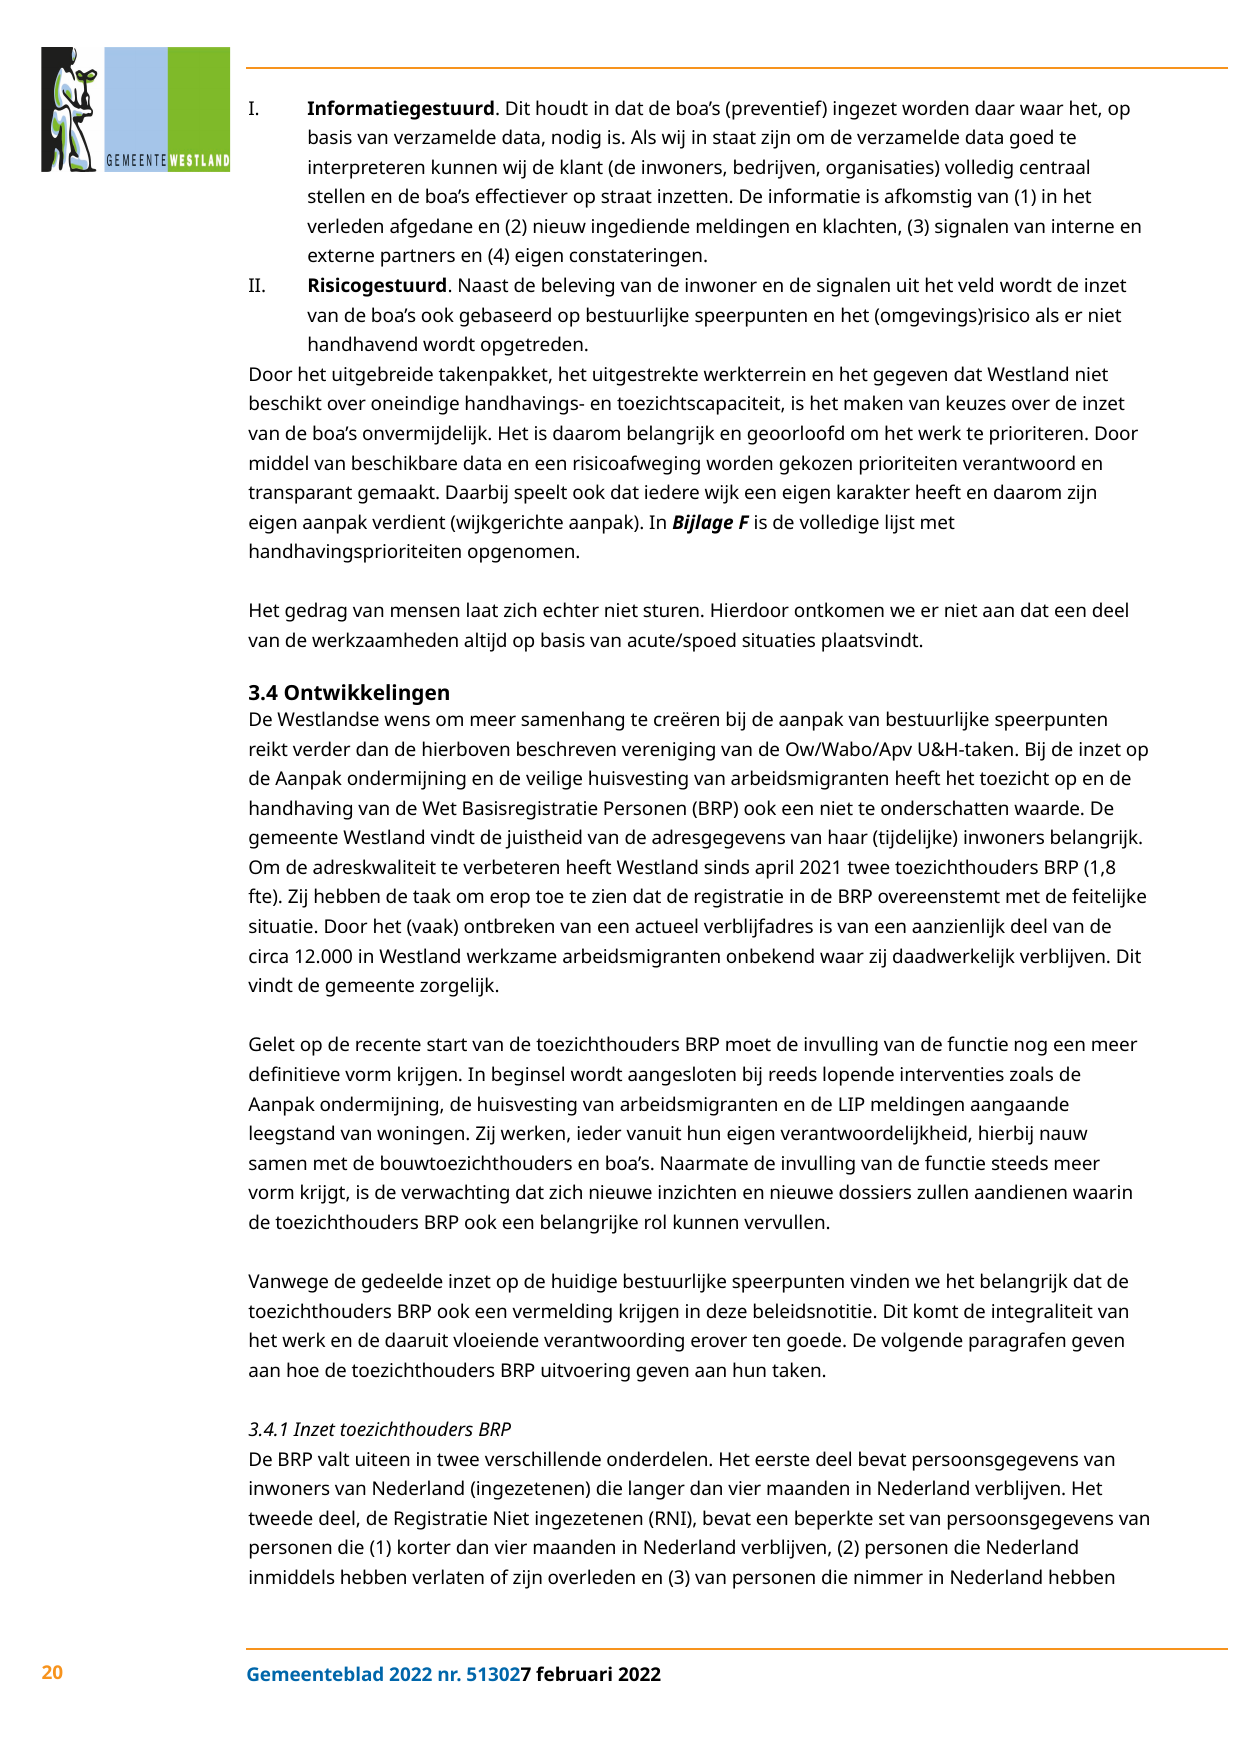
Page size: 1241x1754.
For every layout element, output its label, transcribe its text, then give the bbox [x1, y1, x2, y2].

picture [41, 47, 231, 172]
text De BRP valt uiteen in twee verschillende onderdelen. Het eerste deel bevat persoonsgegevens van inwoners van Nederland (ingezetenen) die langer dan vier maanden in Nederland verblijven. Het tweede deel, de Registratie Niet ingezetenen (RNI), bevat een beperkte set van persoonsgegevens van personen die (1) korter dan vier maanden in Nederland verblijven, (2) personen die Nederland inmiddels hebben verlaten of zijn overleden en (3) van personen die nimmer in Nederland hebben [248, 1446, 1152, 1590]
text Door het uitgebreide takenpakket, het uitgestrekte werkterrein en het gegeven dat Westland niet beschikt over oneindige handhavings- en toezichtscapaciteit, is het maken van keuzes over de inzet van de boa’s onvermijdelijk. Het is daarom belangrijk en geoorloofd om het werk te prioriteren. Door middel van beschikbare data en een risicoafweging worden gekozen prioriteiten verantwoord en transparant gemaakt. Daarbij speelt ook dat iedere wijk een eigen karakter heeft en daarom zijn eigen aanpak verdient (wijkgerichte aanpak). In Bijlage F is de volledige lijst met handhavingsprioriteiten opgenomen. [248, 361, 1152, 564]
text Gelet op de recente start van de toezichthouders BRP moet de invulling van de functie nog een meer definitieve vorm krijgen. In beginsel wordt aangesloten bij reeds lopende interventies zoals de Aanpak ondermijning, de huisvesting van arbeidsmigranten en de LIP meldingen aangaande leegstand van woningen. Zij werken, ieder vanuit hun eigen verantwoordelijkheid, hierbij nauw samen met de bouwtoezichthouders en boa’s. Naarmate de invulling van de functie steeds meer vorm krijgt, is de verwachting dat zich nieuwe inzichten en nieuwe dossiers zullen aandienen waarin de toezichthouders BRP ook een belangrijke rol kunnen vervullen. [248, 1032, 1152, 1235]
list Informatiegestuurd. Dit houdt in dat de boa’s (preventief) ingezet worden daar waar het, op basis van verzamelde data, nodig is. Als wij in staat zijn om de verzamelde data goed te interpreteren kunnen wij de klant (de inwoners, bedrijven, organisaties) volledig centraal stellen en de boa’s effectiever op straat inzetten. De informatie is afkomstig van (1) in het verleden afgedane en (2) nieuw ingediende meldingen en klachten, (3) signalen van interne en externe partners en (4) eigen constateringen. [248, 95, 1152, 268]
text 3.4 Ontwikkelingen [248, 678, 1152, 706]
text 3.4.1 Inzet toezichthouders BRP [248, 1416, 1152, 1442]
list Risicogestuurd. Naast de beleving van de inwoner en de signalen uit het veld wordt de inzet van de boa’s ook gebaseerd op bestuurlijke speerpunten en het (omgevings)risico als er niet handhavend wordt opgetreden. [248, 272, 1152, 357]
text Vanwege de gedeelde inzet op de huidige bestuurlijke speerpunten vinden we het belangrijk dat de toezichthouders BRP ook een vermelding krijgen in deze beleidsnotitie. Dit komt de integraliteit van het werk en de daaruit vloeiende verantwoording erover ten goede. De volgende paragrafen geven aan hoe de toezichthouders BRP uitvoering geven aan hun taken. [248, 1268, 1152, 1383]
text Het gedrag van mensen laat zich echter niet sturen. Hierdoor ontkomen we er niet aan dat een deel van de werkzaamheden altijd op basis van acute/spoed situaties plaatsvindt. [248, 598, 1152, 653]
text De Westlandse wens om meer samenhang te creëren bij de aanpak van bestuurlijke speerpunten reikt verder dan de hierboven beschreven vereniging van de Ow/Wabo/Apv U&H-taken. Bij de inzet op de Aanpak ondermijning en de veilige huisvesting van arbeidsmigranten heeft het toezicht op en de handhaving van de Wet Basisregistratie Personen (BRP) ook een niet te onderschatten waarde. De gemeente Westland vindt de juistheid van de adresgegevens van haar (tijdelijke) inwoners belangrijk. Om de adreskwaliteit te verbeteren heeft Westland sinds april 2021 twee toezichthouders BRP (1,8 fte). Zij hebben de taak om erop toe te zien dat de registratie in de BRP overeenstemt met de feitelijke situatie. Door het (vaak) ontbreken van een actueel verblijfadres is van een aanzienlijk deel van de circa 12.000 in Westland werkzame arbeidsmigranten onbekend waar zij daadwerkelijk verblijven. Dit vindt de gemeente zorgelijk. [248, 706, 1152, 998]
